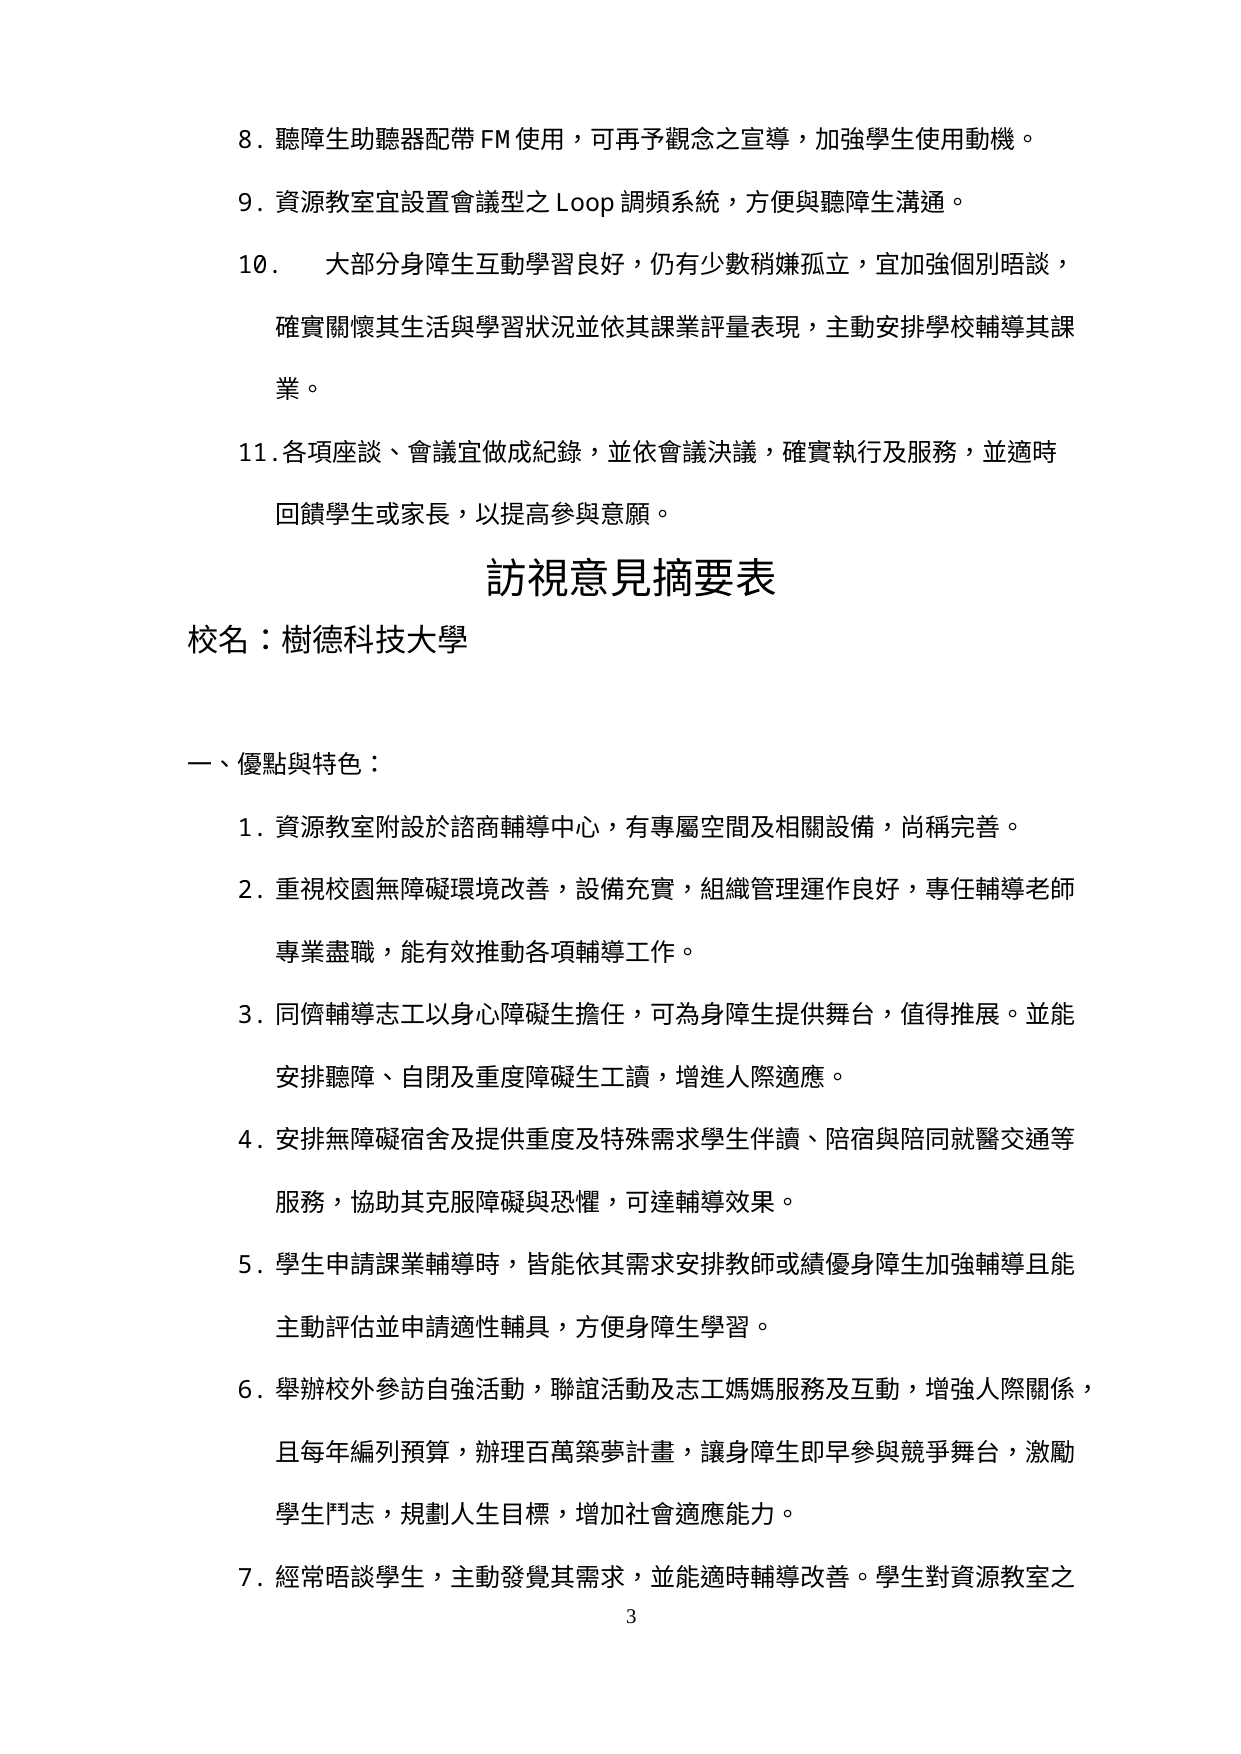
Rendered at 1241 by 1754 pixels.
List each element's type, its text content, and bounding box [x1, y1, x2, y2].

text 11.各項座談、會議宜做成紀錄，並依會議決議，確實執行及服務，並適時回饋學生或家長，以提高參與意願。 [237, 409, 1075, 534]
list 安排無障礙宿舍及提供重度及特殊需求學生伴讀、陪宿與陪同就醫交通等服務，協助其克服障礙與恐懼，可達輔導效果。 [237, 1096, 1075, 1221]
list 資源教室宜設置會議型之Loop調頻系統，方便與聽障生溝通。 [237, 159, 1075, 221]
list 重視校園無障礙環境改善，設備充實，組織管理運作良好，專任輔導老師專業盡職，能有效推動各項輔導工作。 [237, 846, 1075, 971]
list 聽障生助聽器配帶FM使用，可再予觀念之宣導，加強學生使用動機。 [237, 96, 1075, 159]
list 經常晤談學生，主動發覺其需求，並能適時輔導改善。學生對資源教室之 [237, 1534, 1075, 1596]
text 訪視意見摘要表 [187, 534, 1075, 596]
text 校名：樹德科技大學 [187, 596, 1075, 659]
text 一、優點與特色： [187, 721, 1075, 784]
list 資源教室附設於諮商輔導中心，有專屬空間及相關設備，尚稱完善。 [237, 784, 1075, 846]
list 同儕輔導志工以身心障礙生擔任，可為身障生提供舞台，值得推展。並能安排聽障、自閉及重度障礙生工讀，增進人際適應。 [237, 971, 1075, 1096]
list 大部分身障生互動學習良好，仍有少數稍嫌孤立，宜加強個別晤談，確實關懷其生活與學習狀況並依其課業評量表現，主動安排學校輔導其課業。 [237, 221, 1075, 409]
list 學生申請課業輔導時，皆能依其需求安排教師或績優身障生加強輔導且能主動評估並申請適性輔具，方便身障生學習。 [237, 1221, 1075, 1346]
list 舉辦校外參訪自強活動，聯誼活動及志工媽媽服務及互動，增強人際關係，且每年編列預算，辦理百萬築夢計畫，讓身障生即早參與競爭舞台，激勵學生鬥志，規劃人生目標，增加社會適應能力。 [237, 1346, 1075, 1534]
